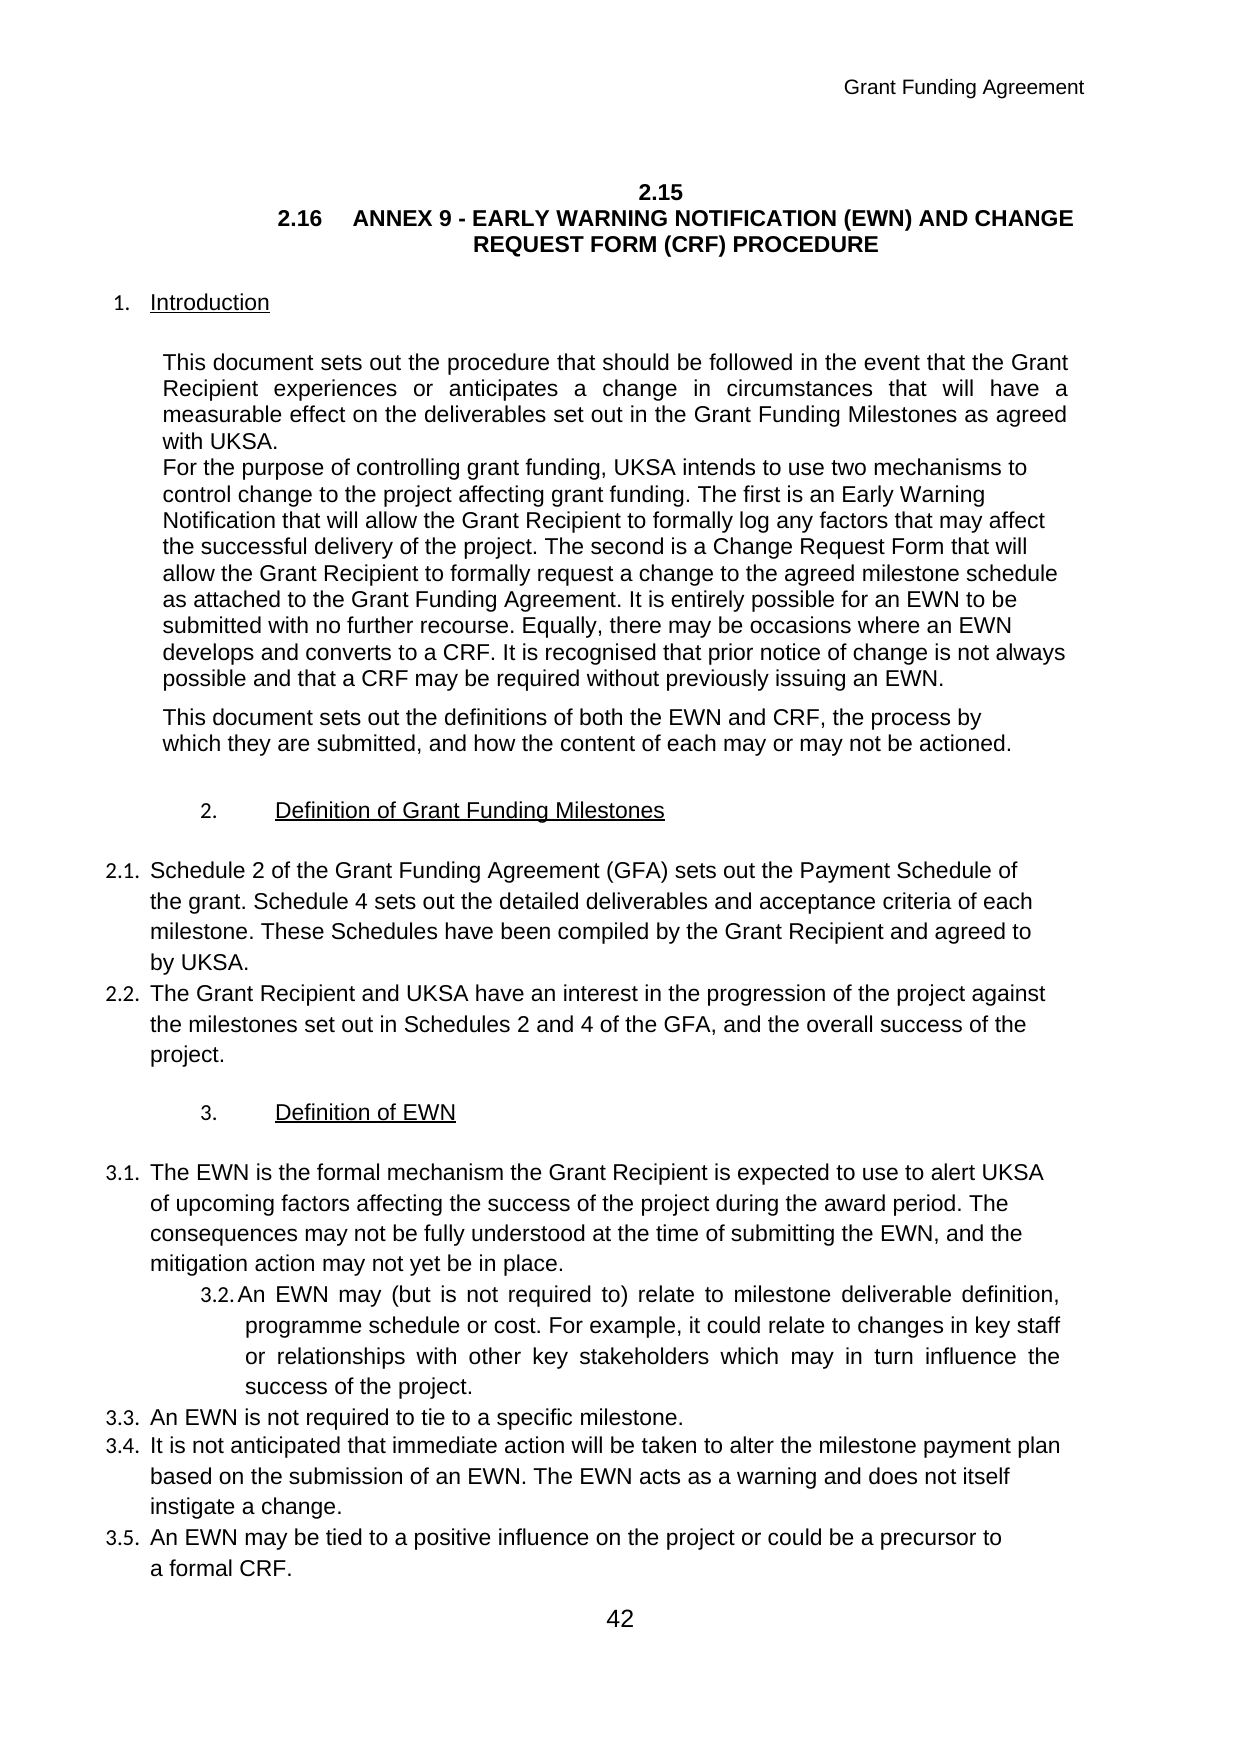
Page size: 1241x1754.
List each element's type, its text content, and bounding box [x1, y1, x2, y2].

text This document sets out the definitions of both the EWN and CRF, the process by which they are submitted, and how the content of each may or may not be actioned. [162, 704, 1033, 757]
text This document sets out the procedure that should be followed in the event that the Grant Recipient experiences or anticipates a change in circumstances that will have a measurable effect on the deliverables set out in the Grant Funding Milestones as agreed with UKSA. [162, 349, 1069, 454]
list The Grant Recipient and UKSA have an interest in the progression of the project against the milestones set out in Schedules 2 and 4 of the GFA, and the overall success of the project. [105, 979, 1065, 1067]
list An EWN is not required to tie to a specific milestone. [105, 1403, 1090, 1431]
list Definition of EWN [200, 1098, 1090, 1126]
list Introduction [113, 288, 1090, 316]
list Definition of Grant Funding Milestones [200, 796, 1090, 824]
subtitle Annex 9 - Early Warning Notification (EWN) and Change Request Form (CRF) Procedure [261, 205, 1090, 258]
list An EWN may (but is not required to) relate to milestone deliverable definition, programme schedule or cost. For example, it could relate to changes in key staff or relationships with other key stakeholders which may in turn influence the success of the project. [200, 1281, 1061, 1399]
list Schedule 2 of the Grant Funding Agreement (GFA) sets out the Payment Schedule of the grant. Schedule 4 sets out the detailed deliverables and acceptance criteria of each milestone. These Schedules have been compiled by the Grant Recipient and agreed to by UKSA. [105, 856, 1055, 975]
list An EWN may be tied to a positive influence on the project or could be a precursor to a formal CRF. [105, 1523, 1017, 1582]
list It is not anticipated that immediate action will be taken to alter the milestone payment plan based on the submission of an EWN. The EWN acts as a warning and does not itself instigate a change. [105, 1431, 1072, 1519]
list The EWN is the formal mechanism the Grant Recipient is expected to use to alert UKSA of upcoming factors affecting the success of the project during the award period. The consequences may not be fully understood at the time of submitting the EWN, and the mitigation action may not yet be in place. [105, 1158, 1049, 1277]
text For the purpose of controlling grant funding, UKSA intends to use two mechanisms to control change to the project affecting grant funding. The first is an Early Warning Notification that will allow the Grant Recipient to formally log any factors that may affect the successful delivery of the project. The second is a Change Request Form that will allow the Grant Recipient to formally request a change to the agreed milestone schedule as attached to the Grant Funding Agreement. It is entirely possible for an EWN to be submitted with no further recourse. Equally, there may be occasions where an EWN develops and converts to a CRF. It is recognised that prior notice of change is not always possible and that a CRF may be required without previously issuing an EWN. [162, 454, 1080, 691]
